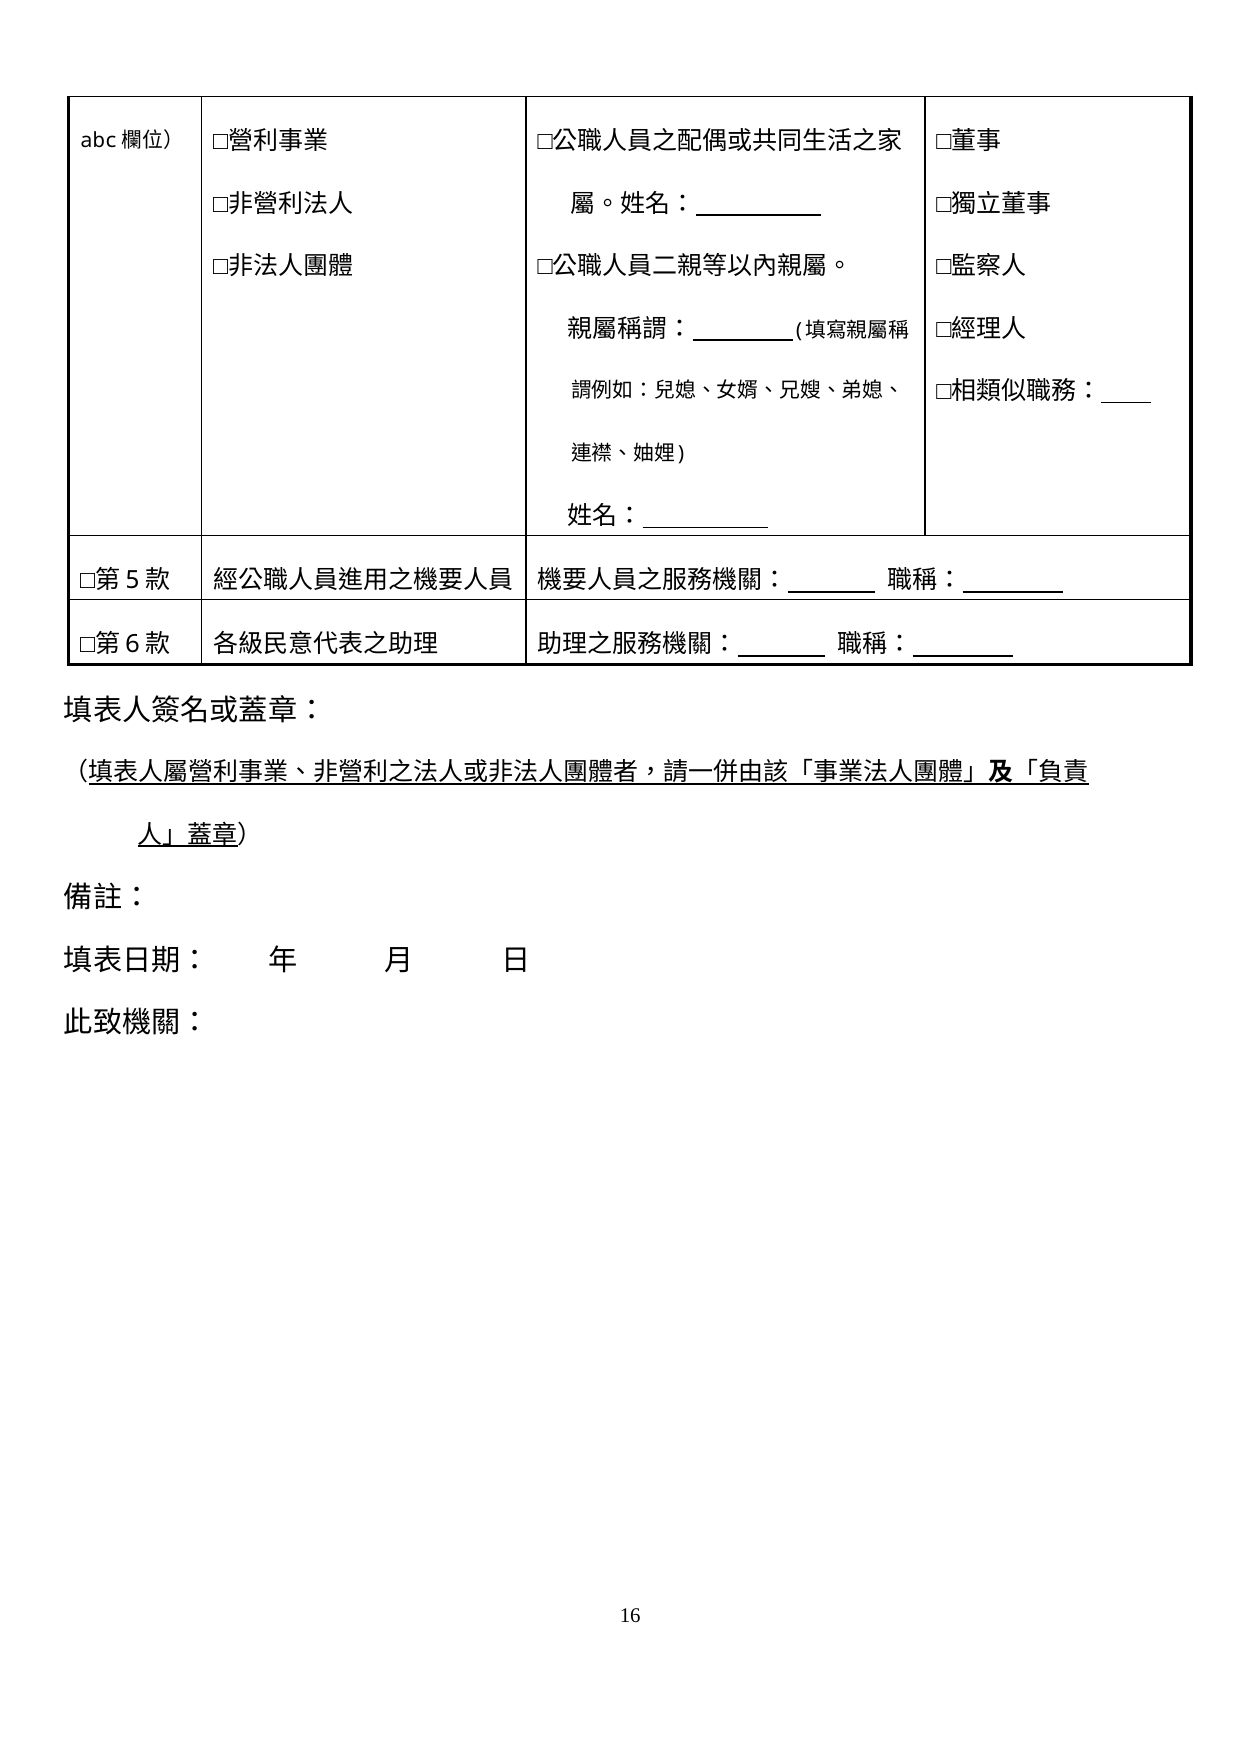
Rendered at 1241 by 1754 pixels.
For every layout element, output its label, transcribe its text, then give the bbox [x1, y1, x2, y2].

table_cell □第5款 [70, 536, 201, 599]
text 填表人簽名或蓋章： [64, 666, 1122, 728]
table_cell □第6款 [70, 600, 201, 663]
table_cell 經公職人員進用之機要人員 [202, 536, 525, 599]
text 備註： [64, 853, 1122, 916]
text 填表日期： 年 月 日 [64, 916, 1122, 978]
text （填表人屬營利事業、非營利之法人或非法人團體者，請一併由該「事業法人團體」及「負責人」蓋章） [64, 728, 1122, 853]
table_cell 助理之服務機關： 職稱： [527, 600, 1189, 663]
table_cell abc欄位） [70, 97, 201, 534]
table_cell □營利事業 □非營利法人 □非法人團體 [202, 97, 525, 534]
table_cell 各級民意代表之助理 [202, 600, 525, 663]
table_cell □董事 □獨立董事 □監察人 □經理人 □相類似職務： [926, 97, 1189, 534]
table_cell □公職人員之配偶或共同生活之家屬。姓名： □公職人員二親等以內親屬。 親屬稱謂： (填寫親屬稱謂例如：兒媳、女婿、兄嫂、弟媳、連襟、妯娌) 姓名： [527, 97, 924, 534]
table_cell 機要人員之服務機關： 職稱： [527, 536, 1189, 599]
text 此致機關： [64, 978, 1122, 1041]
